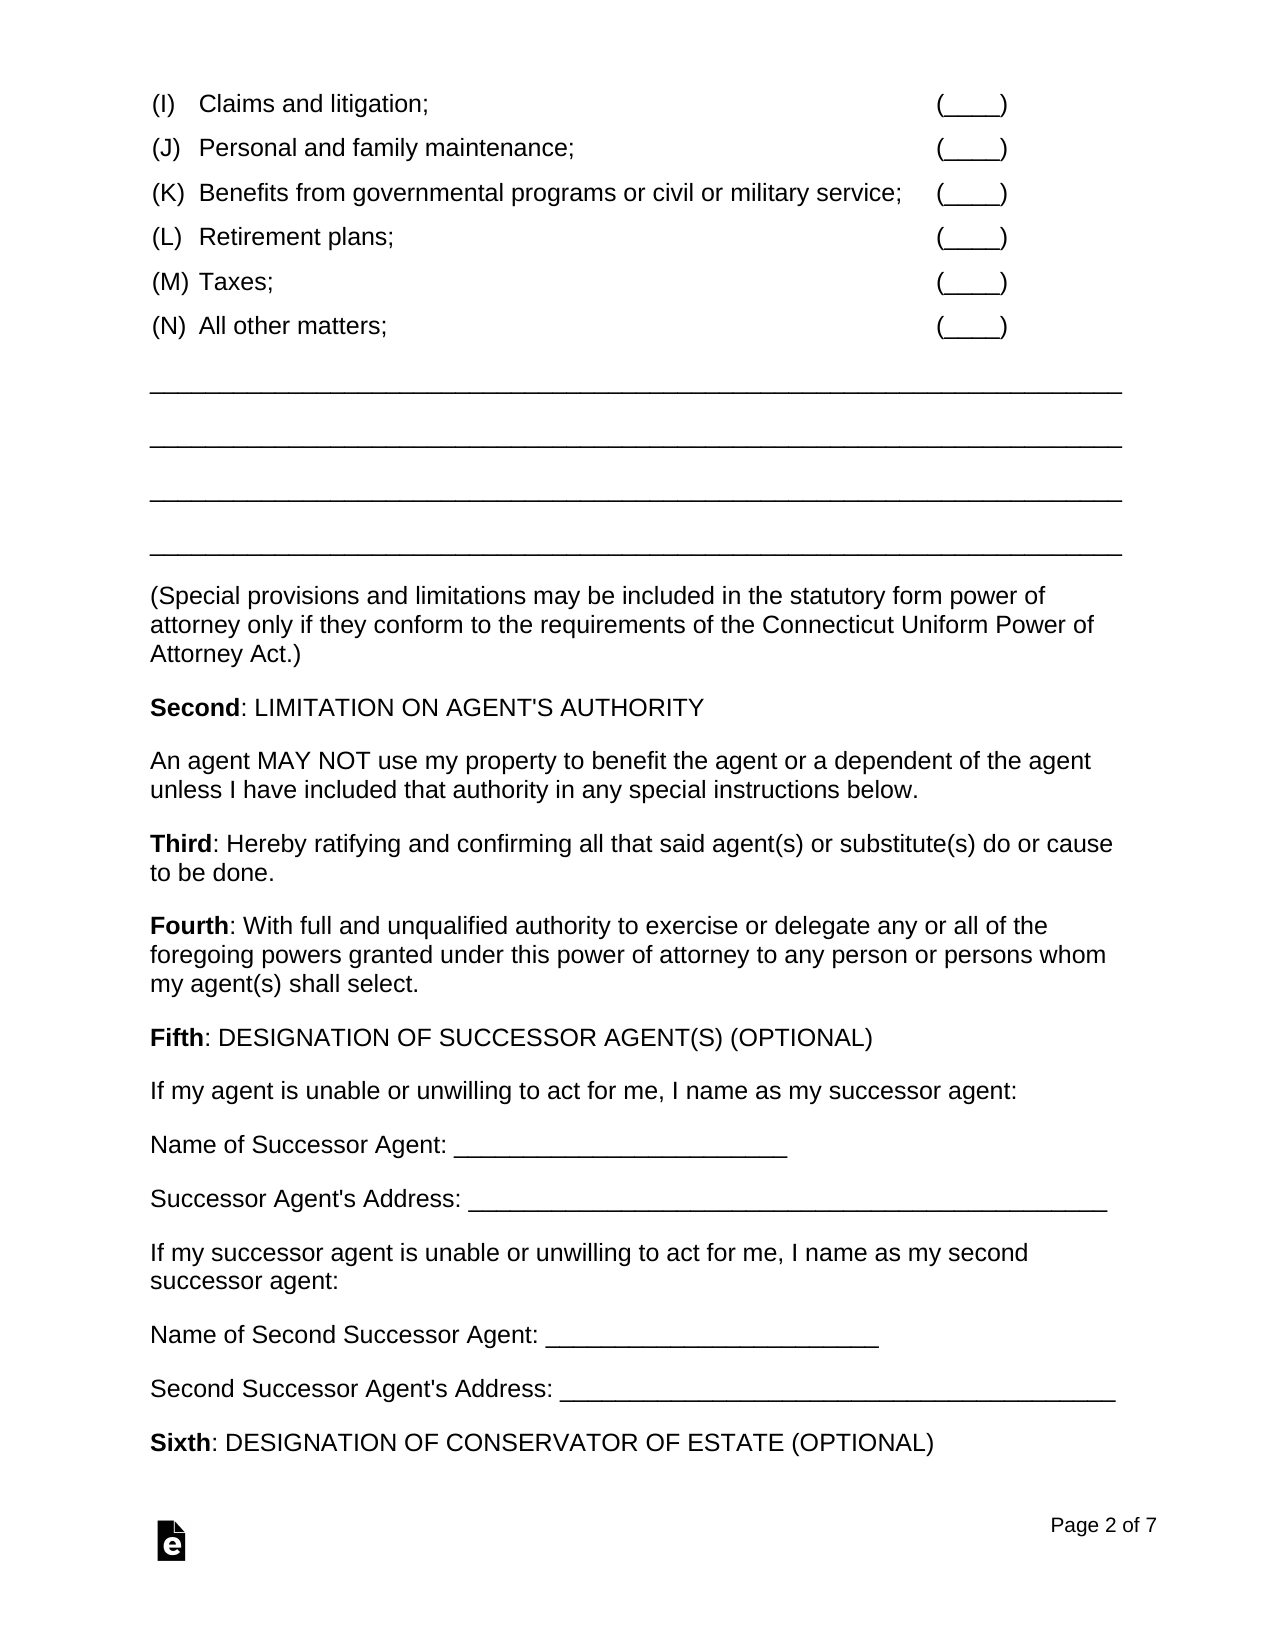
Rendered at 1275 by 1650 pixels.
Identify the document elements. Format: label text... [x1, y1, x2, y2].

table_cell (J) [150, 119, 197, 164]
table_cell (____) [934, 297, 1017, 341]
text Fourth: With full and unqualified authority to exercise or delegate any or all of the foregoing powers granted under this power of attorney to any person or persons whom my agent(s) shall select. [150, 911, 1125, 997]
table_cell Claims and litigation; [197, 75, 934, 119]
table_cell (____) [934, 164, 1017, 208]
text ______________________________________________________________________ [150, 420, 1125, 449]
text An agent MAY NOT use my property to benefit the agent or a dependent of the agent unless I have included that authority in any special instructions below. [150, 746, 1125, 804]
text If my agent is unable or unwilling to act for me, I name as my successor agent: [150, 1076, 1125, 1105]
table_cell All other matters; [197, 297, 934, 341]
table_cell (M) [150, 253, 197, 297]
table_cell (K) [150, 164, 197, 208]
text Name of Successor Agent: ________________________ [150, 1130, 1125, 1159]
text Second Successor Agent's Address: ________________________________________ [150, 1374, 1125, 1402]
text Third: Hereby ratifying and confirming all that said agent(s) or substitute(s) do or cause to be done. [150, 829, 1125, 886]
table_cell (L) [150, 208, 197, 252]
table_cell (I) [150, 75, 197, 119]
table_cell (N) [150, 297, 197, 341]
text Sixth: DESIGNATION OF CONSERVATOR OF ESTATE (OPTIONAL) [150, 1427, 1125, 1456]
text If my successor agent is unable or unwilling to act for me, I name as my second successor agent: [150, 1237, 1125, 1295]
text (Special provisions and limitations may be included in the statutory form power of attorney only if they conform to the requirements of the Connecticut Uniform Power of Attorney Act.) [150, 581, 1125, 667]
table_cell Taxes; [197, 253, 934, 297]
table_cell Retirement plans; [197, 208, 934, 252]
table_cell Personal and family maintenance; [197, 119, 934, 164]
table_cell Benefits from governmental programs or civil or military service; [197, 164, 934, 208]
table_cell (____) [934, 119, 1017, 164]
text ______________________________________________________________________ [150, 527, 1125, 556]
text Name of Second Successor Agent: ________________________ [150, 1320, 1125, 1349]
table_cell (____) [934, 208, 1017, 252]
table_cell (____) [934, 75, 1017, 119]
text ______________________________________________________________________ [150, 474, 1125, 502]
table_cell (____) [934, 253, 1017, 297]
text Fifth: DESIGNATION OF SUCCESSOR AGENT(S) (OPTIONAL) [150, 1022, 1125, 1051]
text Second: LIMITATION ON AGENT'S AUTHORITY [150, 692, 1125, 721]
text ______________________________________________________________________ [150, 366, 1125, 395]
text Successor Agent's Address: ______________________________________________ [150, 1184, 1125, 1212]
